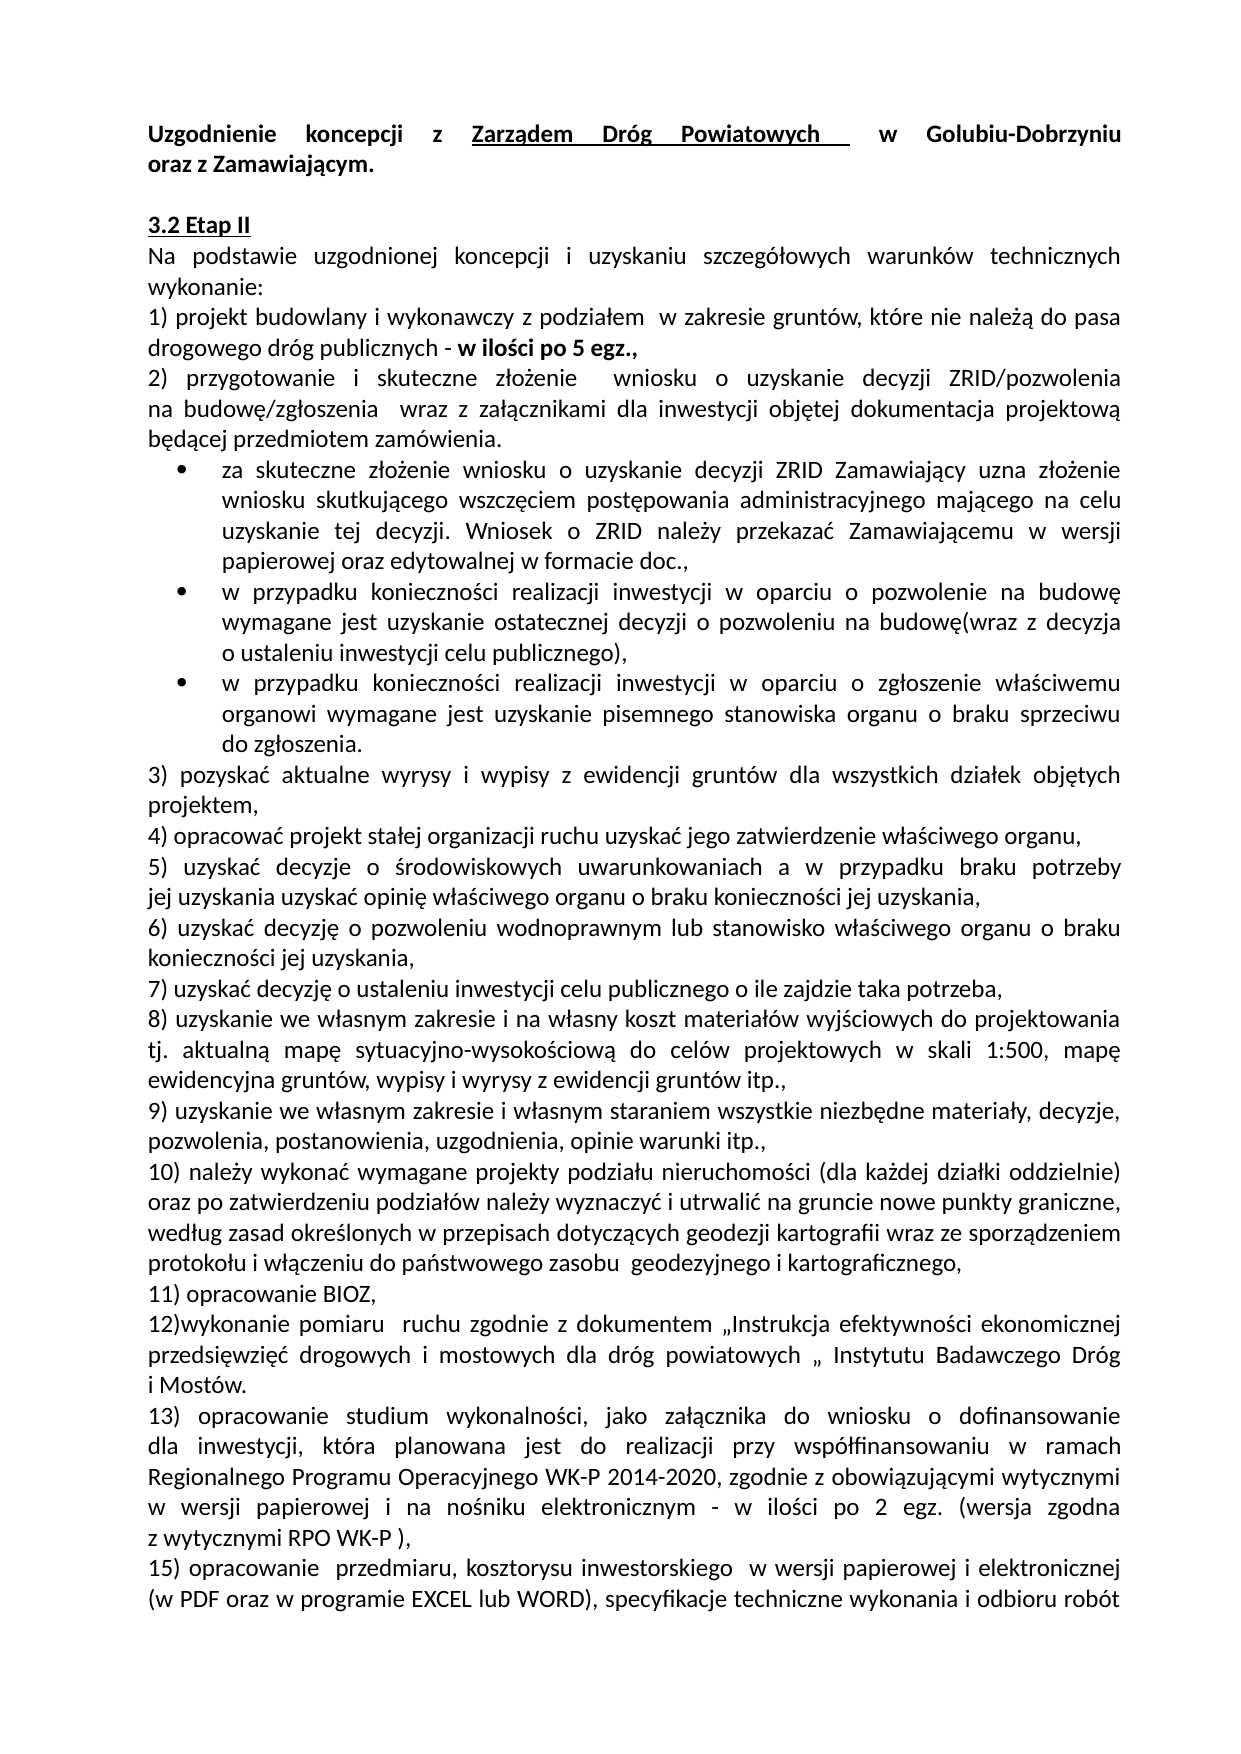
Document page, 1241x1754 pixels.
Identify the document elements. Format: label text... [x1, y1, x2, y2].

text 8) uzyskanie we własnym zakresie i na własny koszt materiałów wyjściowych do projektowania tj. aktualną mapę sytuacyjno-wysokościową do celów projektowych w skali 1:500, mapę ewidencyjna gruntów, wypisy i wyrysy z ewidencji gruntów itp., [148, 1003, 1122, 1095]
text 12)wykonanie pomiaru ruchu zgodnie z dokumentem „Instrukcja efektywności ekonomicznej przedsięwzięć drogowych i mostowych dla dróg powiatowych „ Instytutu Badawczego Dróg i Mostów. [148, 1308, 1122, 1400]
text Uzgodnienie koncepcji z Zarządem Dróg Powiatowych w Golubiu-Dobrzyniu oraz z Zamawiającym. [148, 118, 1122, 179]
text 13) opracowanie studium wykonalności, jako załącznika do wniosku o dofinansowanie dla inwestycji, która planowana jest do realizacji przy współfinansowaniu w ramach Regionalnego Programu Operacyjnego WK-P 2014-2020, zgodnie z obowiązującymi wytycznymi w wersji papierowej i na nośniku elektronicznym - w ilości po 2 egz. (wersja zgodna z wytycznymi RPO WK-P ), [148, 1400, 1122, 1553]
text 2) przygotowanie i skuteczne złożenie wniosku o uzyskanie decyzji ZRID/pozwolenia na budowę/zgłoszenia wraz z załącznikami dla inwestycji objętej dokumentacja projektową będącej przedmiotem zamówienia. [148, 362, 1122, 454]
list w przypadku konieczności realizacji inwestycji w oparciu o pozwolenie na budowę wymagane jest uzyskanie ostatecznej decyzji o pozwoleniu na budowę(wraz z decyzja o ustaleniu inwestycji celu publicznego), [177, 576, 1122, 667]
text 10) należy wykonać wymagane projekty podziału nieruchomości (dla każdej działki oddzielnie) oraz po zatwierdzeniu podziałów należy wyznaczyć i utrwalić na gruncie nowe punkty graniczne, według zasad określonych w przepisach dotyczących geodezji kartografii wraz ze sporządzeniem protokołu i włączeniu do państwowego zasobu geodezyjnego i kartograficznego, [148, 1156, 1122, 1278]
text 3) pozyskać aktualne wyrysy i wypisy z ewidencji gruntów dla wszystkich działek objętych projektem, [148, 759, 1122, 820]
text 11) opracowanie BIOZ, [148, 1278, 1122, 1308]
list w przypadku konieczności realizacji inwestycji w oparciu o zgłoszenie właściwemu organowi wymagane jest uzyskanie pisemnego stanowiska organu o braku sprzeciwu do zgłoszenia. [177, 667, 1122, 759]
text 1) projekt budowlany i wykonawczy z podziałem w zakresie gruntów, które nie należą do pasa drogowego dróg publicznych - w ilości po 5 egz., [148, 301, 1122, 362]
text 9) uzyskanie we własnym zakresie i własnym staraniem wszystkie niezbędne materiały, decyzje, pozwolenia, postanowienia, uzgodnienia, opinie warunki itp., [148, 1095, 1122, 1156]
text 7) uzyskać decyzję o ustaleniu inwestycji celu publicznego o ile zajdzie taka potrzeba, [148, 973, 1122, 1003]
list za skuteczne złożenie wniosku o uzyskanie decyzji ZRID Zamawiający uzna złożenie wniosku skutkującego wszczęciem postępowania administracyjnego mającego na celu uzyskanie tej decyzji. Wniosek o ZRID należy przekazać Zamawiającemu w wersji papierowej oraz edytowalnej w formacie doc., [177, 454, 1122, 576]
text 4) opracować projekt stałej organizacji ruchu uzyskać jego zatwierdzenie właściwego organu, [148, 820, 1122, 851]
text 3.2 Etap II [148, 210, 1122, 240]
text 6) uzyskać decyzję o pozwoleniu wodnoprawnym lub stanowisko właściwego organu o braku konieczności jej uzyskania, [148, 912, 1122, 973]
text 15) opracowanie przedmiaru, kosztorysu inwestorskiego w wersji papierowej i elektronicznej (w PDF oraz w programie EXCEL lub WORD), specyfikacje techniczne wykonania i odbioru robót [148, 1553, 1122, 1614]
text Na podstawie uzgodnionej koncepcji i uzyskaniu szczegółowych warunków technicznych wykonanie: [148, 240, 1122, 301]
text 5) uzyskać decyzje o środowiskowych uwarunkowaniach a w przypadku braku potrzeby jej uzyskania uzyskać opinię właściwego organu o braku konieczności jej uzyskania, [148, 851, 1122, 912]
